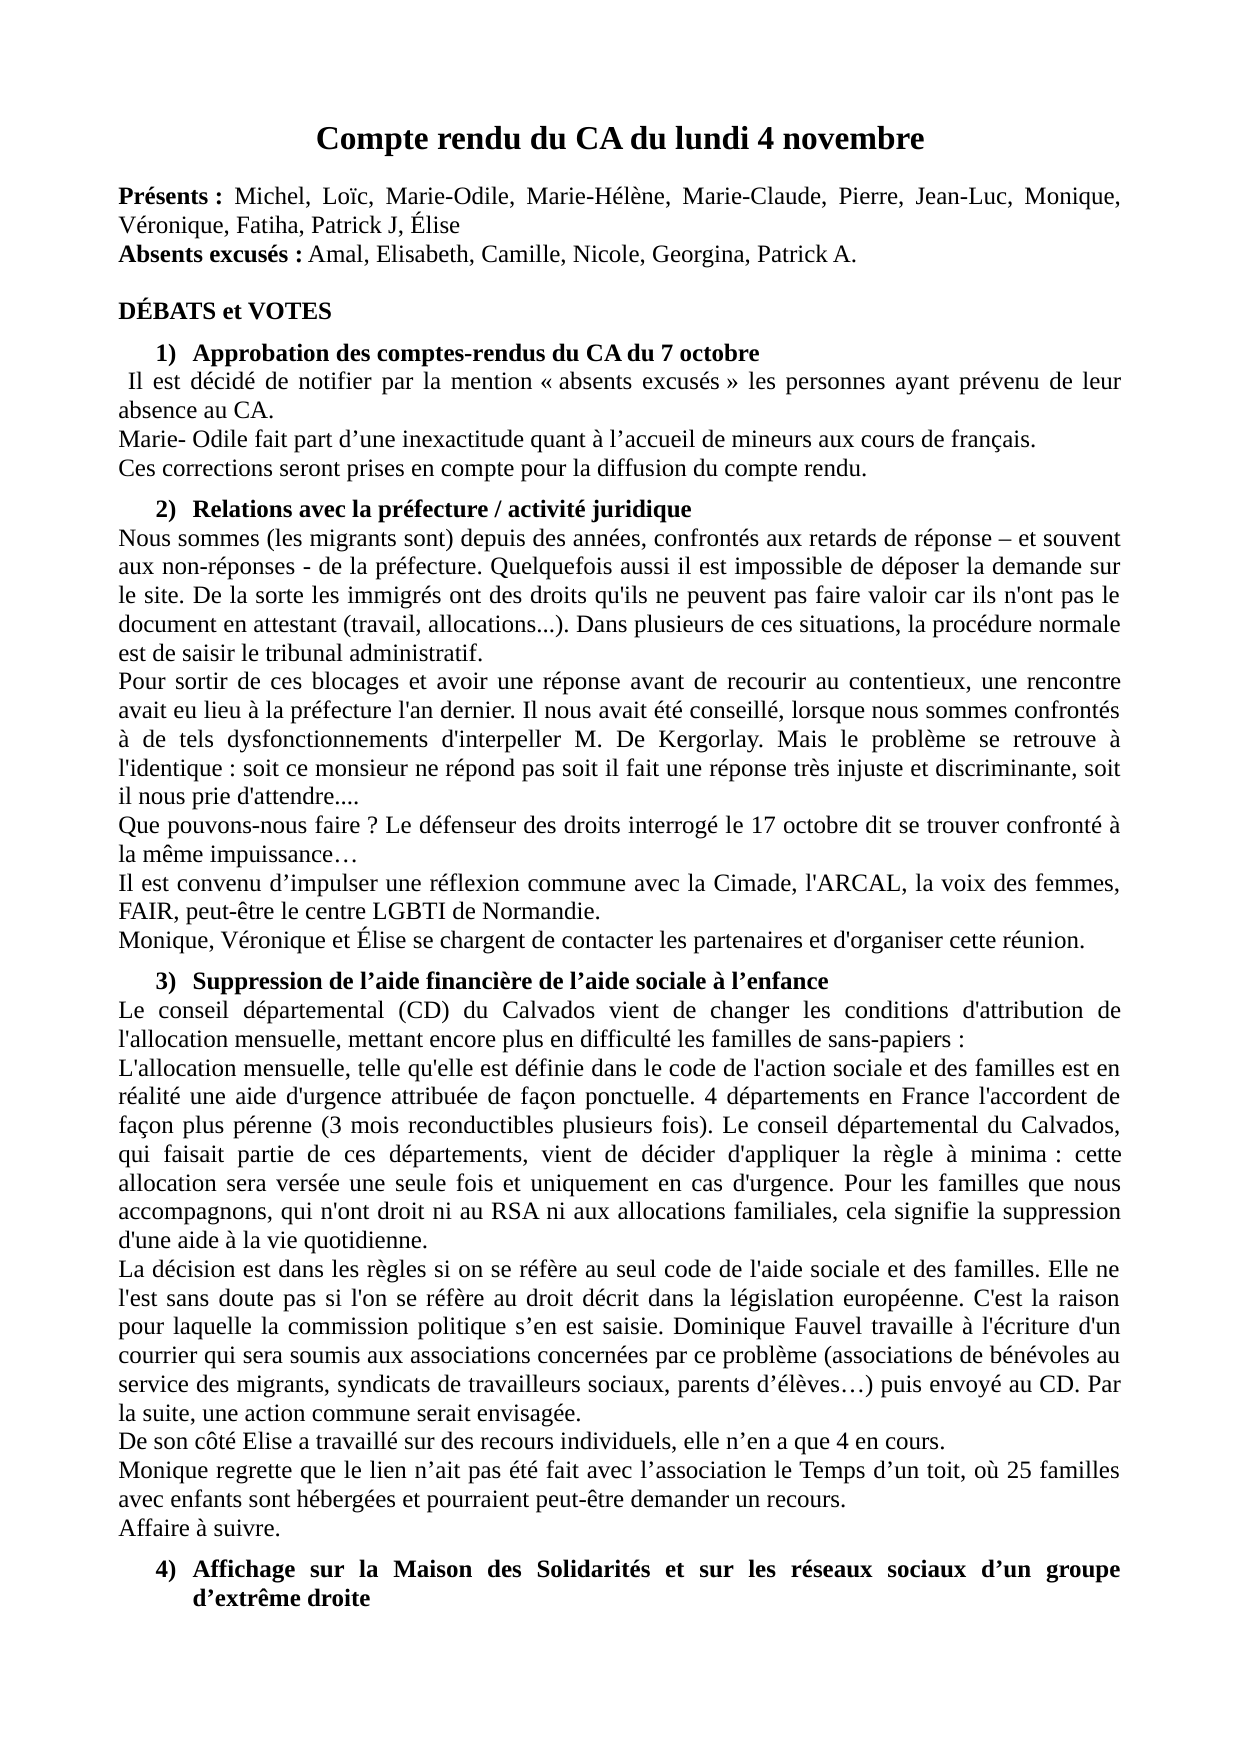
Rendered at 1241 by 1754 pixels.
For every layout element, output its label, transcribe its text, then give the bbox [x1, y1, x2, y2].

text De son côté Elise a travaillé sur des recours individuels, elle n’en a que 4 en cours. [118, 1426, 1122, 1455]
list Suppression de l’aide financière de l’aide sociale à l’enfance [155, 966, 1122, 995]
text Le conseil départemental (CD) du Calvados vient de changer les conditions d'attribution de l'allocation mensuelle, mettant encore plus en difficulté les familles de sans-papiers : [118, 995, 1122, 1053]
text Pour sortir de ces blocages et avoir une réponse avant de recourir au contentieux, une rencontre avait eu lieu à la préfecture l'an dernier. Il nous avait été conseillé, lorsque nous sommes confrontés à de tels dysfonctionnements d'interpeller M. De Kergorlay. Mais le problème se retrouve à l'identique : soit ce monsieur ne répond pas soit il fait une réponse très injuste et discriminante, soit il nous prie d'attendre.... [118, 666, 1122, 810]
text Ces corrections seront prises en compte pour la diffusion du compte rendu. [118, 453, 1122, 481]
text Monique regrette que le lien n’ait pas été fait avec l’association le Temps d’un toit, où 25 familles avec enfants sont hébergées et pourraient peut-être demander un recours. [118, 1455, 1122, 1513]
text Il est décidé de notifier par la mention « absents excusés » les personnes ayant prévenu de leur absence au CA. [118, 366, 1122, 424]
list Approbation des comptes-rendus du CA du 7 octobre [155, 338, 1122, 366]
text Nous sommes (les migrants sont) depuis des années, confrontés aux retards de réponse – et souvent aux non-réponses - de la préfecture. Quelquefois aussi il est impossible de déposer la demande sur le site. De la sorte les immigrés ont des droits qu'ils ne peuvent pas faire valoir car ils n'ont pas le document en attestant (travail, allocations...). Dans plusieurs de ces situations, la procédure normale est de saisir le tribunal administratif. [118, 523, 1122, 666]
text Présents : Michel, Loïc, Marie-Odile, Marie-Hélène, Marie-Claude, Pierre, Jean-Luc, Monique, Véronique, Fatiha, Patrick J, Élise [118, 181, 1122, 239]
text DÉBATS et VOTES [118, 296, 1122, 325]
text Compte rendu du CA du lundi 4 novembre [118, 118, 1122, 156]
text Il est convenu d’impulser une réflexion commune avec la Cimade, l'ARCAL, la voix des femmes, FAIR, peut-être le centre LGBTI de Normandie. [118, 868, 1122, 925]
text Marie- Odile fait part d’une inexactitude quant à l’accueil de mineurs aux cours de français. [118, 424, 1122, 453]
text Affaire à suivre. [118, 1513, 1122, 1541]
list Affichage sur la Maison des Solidarités et sur les réseaux sociaux d’un groupe d’extrême droite [155, 1554, 1122, 1611]
text Monique, Véronique et Élise se chargent de contacter les partenaires et d'organiser cette réunion. [118, 925, 1122, 954]
list Relations avec la préfecture / activité juridique [155, 494, 1122, 523]
text Absents excusés : Amal, Elisabeth, Camille, Nicole, Georgina, Patrick A. [118, 239, 1122, 268]
text La décision est dans les règles si on se réfère au seul code de l'aide sociale et des familles. Elle ne l'est sans doute pas si l'on se réfère au droit décrit dans la législation européenne. C'est la raison pour laquelle la commission politique s’en est saisie. Dominique Fauvel travaille à l'écriture d'un courrier qui sera soumis aux associations concernées par ce problème (associations de bénévoles au service des migrants, syndicats de travailleurs sociaux, parents d’élèves…) puis envoyé au CD. Par la suite, une action commune serait envisagée. [118, 1254, 1122, 1426]
text Que pouvons-nous faire ? Le défenseur des droits interrogé le 17 octobre dit se trouver confronté à la même impuissance… [118, 810, 1122, 868]
text L'allocation mensuelle, telle qu'elle est définie dans le code de l'action sociale et des familles est en réalité une aide d'urgence attribuée de façon ponctuelle. 4 départements en France l'accordent de façon plus pérenne (3 mois reconductibles plusieurs fois). Le conseil départemental du Calvados, qui faisait partie de ces départements, vient de décider d'appliquer la règle à minima : cette allocation sera versée une seule fois et uniquement en cas d'urgence. Pour les familles que nous accompagnons, qui n'ont droit ni au RSA ni aux allocations familiales, cela signifie la suppression d'une aide à la vie quotidienne. [118, 1053, 1122, 1254]
